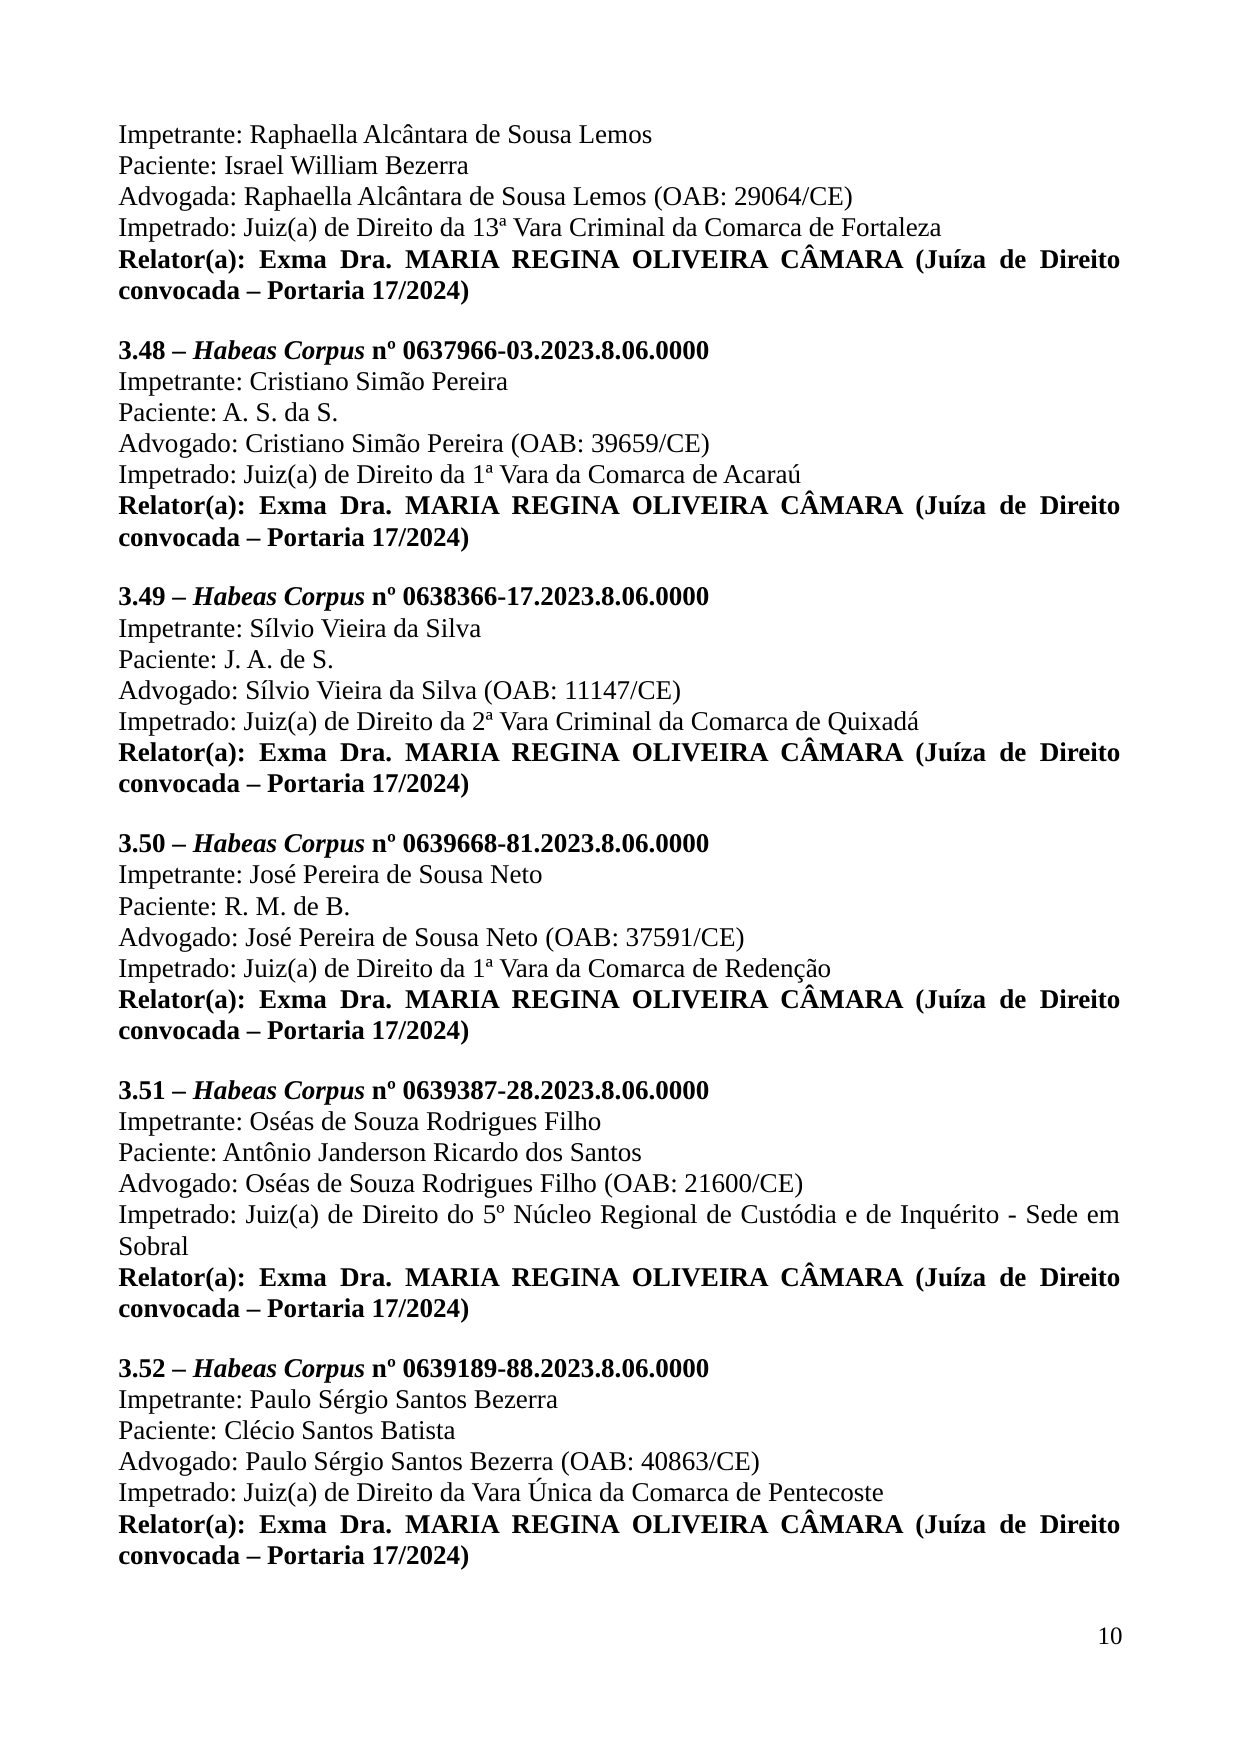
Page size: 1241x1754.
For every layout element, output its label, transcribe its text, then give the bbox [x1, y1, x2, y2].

text Advogada: Raphaella Alcântara de Sousa Lemos (OAB: 29064/CE) [118, 180, 1122, 212]
text Impetrante: José Pereira de Sousa Neto [118, 858, 1122, 889]
text Impetrante: Paulo Sérgio Santos Bezerra [118, 1383, 1122, 1414]
text 3.50 – Habeas Corpus nº 0639668-81.2023.8.06.0000 [118, 827, 1122, 858]
text 3.51 – Habeas Corpus nº 0639387-28.2023.8.06.0000 [118, 1074, 1122, 1105]
text Advogado: Sílvio Vieira da Silva (OAB: 11147/CE) [118, 674, 1122, 705]
text Relator(a): Exma Dra. MARIA REGINA OLIVEIRA CÂMARA (Juíza de Direito convocada – Portaria 17/2024) [118, 1508, 1122, 1570]
text Advogado: Cristiano Simão Pereira (OAB: 39659/CE) [118, 427, 1122, 458]
text Advogado: José Pereira de Sousa Neto (OAB: 37591/CE) [118, 921, 1122, 952]
text Relator(a): Exma Dra. MARIA REGINA OLIVEIRA CÂMARA (Juíza de Direito convocada – Portaria 17/2024) [118, 1261, 1122, 1323]
text Paciente: Israel William Bezerra [118, 149, 1122, 180]
text Impetrado: Juiz(a) de Direito da 2ª Vara Criminal da Comarca de Quixadá [118, 705, 1122, 736]
text Paciente: Antônio Janderson Ricardo dos Santos [118, 1136, 1122, 1167]
text Impetrante: Raphaella Alcântara de Sousa Lemos [118, 118, 1122, 149]
text 3.52 – Habeas Corpus nº 0639189-88.2023.8.06.0000 [118, 1352, 1122, 1383]
text Advogado: Paulo Sérgio Santos Bezerra (OAB: 40863/CE) [118, 1445, 1122, 1477]
text Impetrante: Sílvio Vieira da Silva [118, 612, 1122, 643]
text Impetrado: Juiz(a) de Direito da 13ª Vara Criminal da Comarca de Fortaleza [118, 212, 1122, 243]
text Impetrado: Juiz(a) de Direito da 1ª Vara da Comarca de Acaraú [118, 458, 1122, 489]
text Relator(a): Exma Dra. MARIA REGINA OLIVEIRA CÂMARA (Juíza de Direito convocada – Portaria 17/2024) [118, 983, 1122, 1045]
text Impetrado: Juiz(a) de Direito do 5º Núcleo Regional de Custódia e de Inquérito - Sede em Sobral [118, 1199, 1122, 1261]
text Relator(a): Exma Dra. MARIA REGINA OLIVEIRA CÂMARA (Juíza de Direito convocada – Portaria 17/2024) [118, 489, 1122, 552]
text Impetrante: Cristiano Simão Pereira [118, 365, 1122, 396]
text Paciente: A. S. da S. [118, 396, 1122, 427]
text Paciente: Clécio Santos Batista [118, 1414, 1122, 1445]
text 3.48 – Habeas Corpus nº 0637966-03.2023.8.06.0000 [118, 334, 1122, 365]
text Impetrado: Juiz(a) de Direito da Vara Única da Comarca de Pentecoste [118, 1477, 1122, 1508]
text Relator(a): Exma Dra. MARIA REGINA OLIVEIRA CÂMARA (Juíza de Direito convocada – Portaria 17/2024) [118, 243, 1122, 305]
text 3.49 – Habeas Corpus nº 0638366-17.2023.8.06.0000 [118, 581, 1122, 612]
text Advogado: Oséas de Souza Rodrigues Filho (OAB: 21600/CE) [118, 1167, 1122, 1199]
text Paciente: R. M. de B. [118, 889, 1122, 921]
text Impetrado: Juiz(a) de Direito da 1ª Vara da Comarca de Redenção [118, 952, 1122, 983]
text Impetrante: Oséas de Souza Rodrigues Filho [118, 1105, 1122, 1136]
text Relator(a): Exma Dra. MARIA REGINA OLIVEIRA CÂMARA (Juíza de Direito convocada – Portaria 17/2024) [118, 736, 1122, 798]
text Paciente: J. A. de S. [118, 643, 1122, 674]
